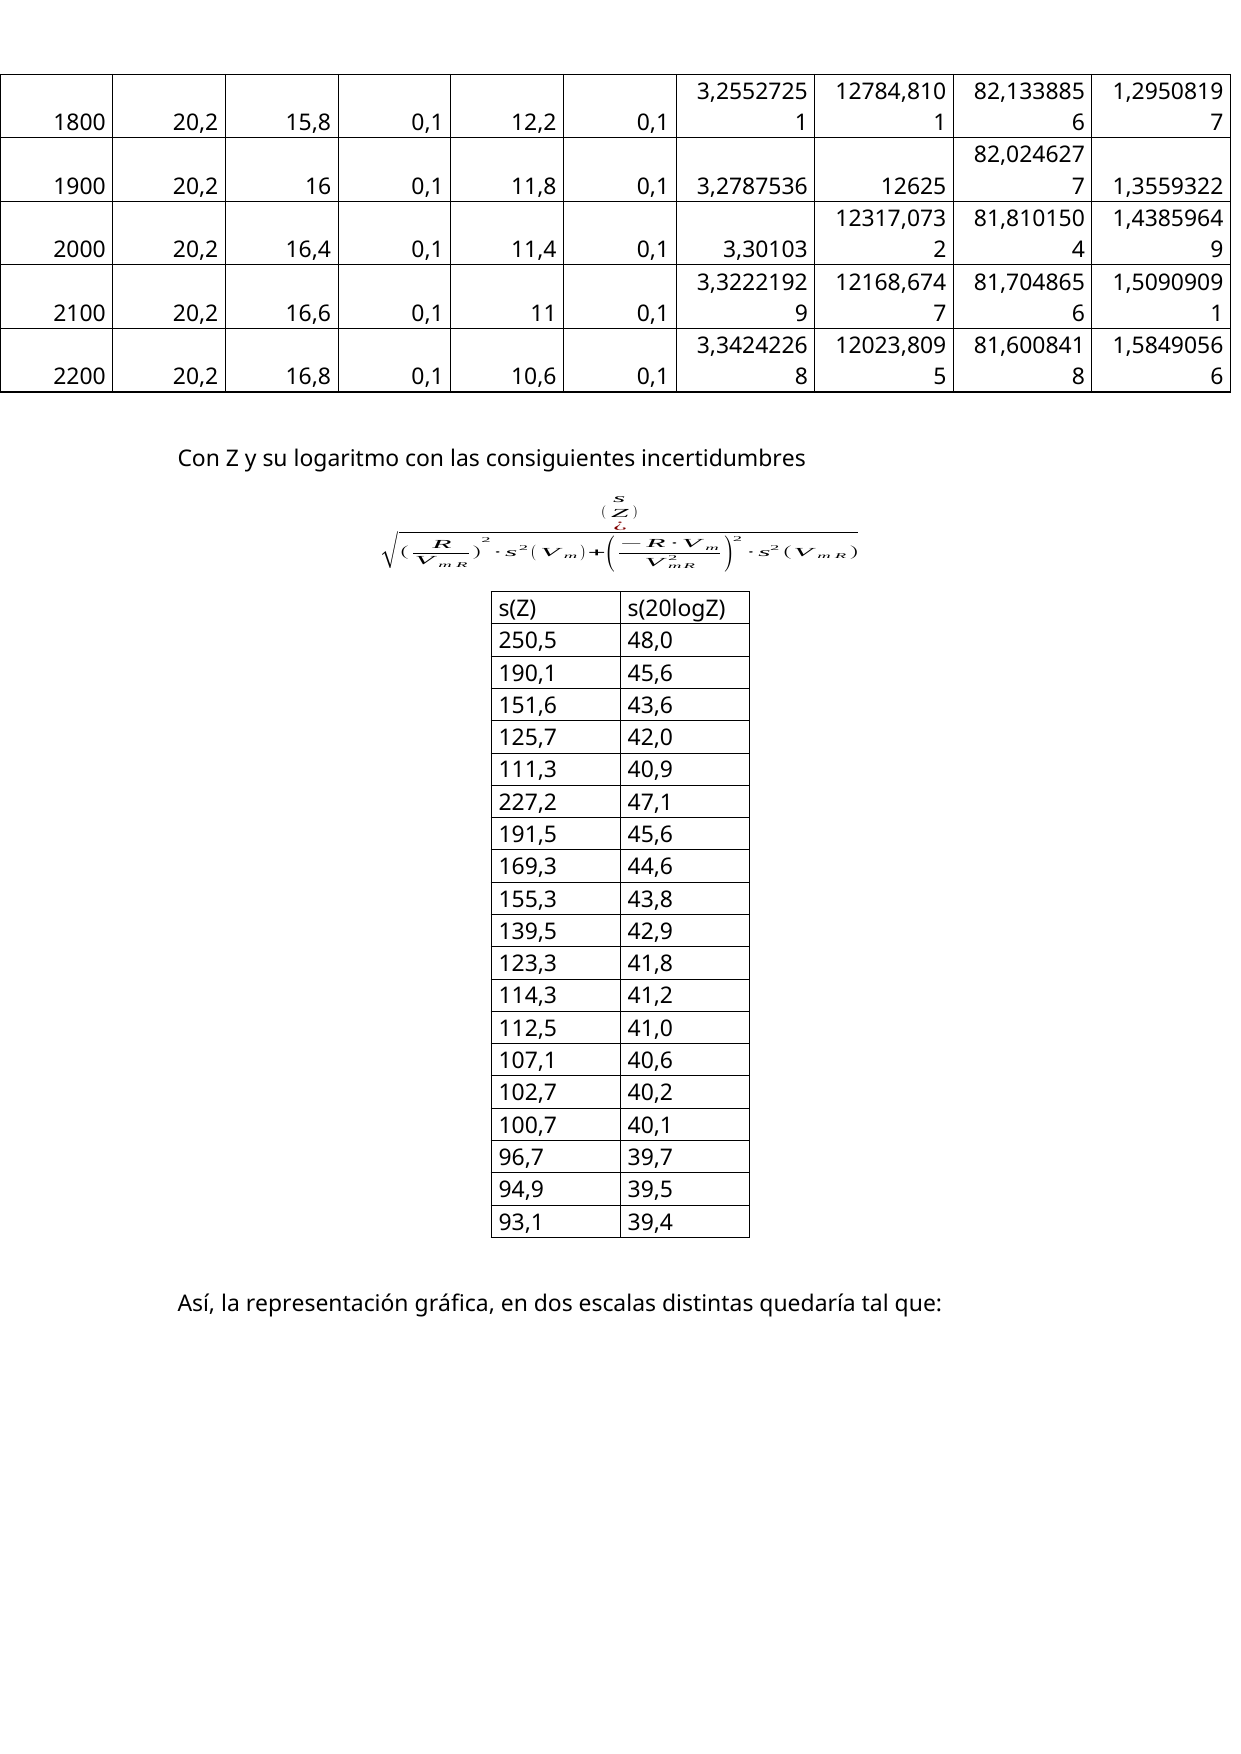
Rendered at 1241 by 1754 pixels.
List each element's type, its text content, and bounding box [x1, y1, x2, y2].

table_cell 12625 [815, 138, 953, 201]
table_cell 40,2 [621, 1076, 749, 1108]
table_cell 3,25527251 [677, 75, 814, 137]
table_cell 0,1 [339, 138, 450, 201]
table_cell 10,6 [451, 329, 563, 391]
table_cell 11 [451, 265, 563, 328]
table_cell 0,1 [339, 329, 450, 391]
table_cell 20,2 [113, 75, 225, 137]
table_cell 39,5 [621, 1173, 749, 1204]
table_cell 2100 [1, 265, 112, 328]
table_cell 1,58490566 [1092, 329, 1230, 391]
table_cell 151,6 [492, 689, 620, 720]
table_cell 20,2 [113, 202, 225, 264]
table_cell 112,5 [492, 1012, 620, 1043]
table_cell 93,1 [492, 1206, 620, 1237]
table_cell 16 [226, 138, 338, 201]
table_cell 40,1 [621, 1109, 749, 1140]
table_cell 20,2 [113, 138, 225, 201]
table_cell 0,1 [564, 138, 676, 201]
table_cell 190,1 [492, 657, 620, 688]
table_cell 81,7048656 [954, 265, 1091, 328]
table_cell 11,8 [451, 138, 563, 201]
table_cell 3,32221929 [677, 265, 814, 328]
table_cell 42,9 [621, 915, 749, 946]
text Con Z y su logaritmo con las consiguientes incertidumbres [177, 442, 1063, 473]
table_cell 81,6008418 [954, 329, 1091, 391]
table_cell 102,7 [492, 1076, 620, 1108]
table_cell 12023,8095 [815, 329, 953, 391]
table_cell 227,2 [492, 786, 620, 817]
table_cell 3,30103 [677, 202, 814, 264]
table_cell 48,0 [621, 624, 749, 656]
table_cell 12784,8101 [815, 75, 953, 137]
table_cell 12,2 [451, 75, 563, 137]
table_cell 12168,6747 [815, 265, 953, 328]
table_cell 45,6 [621, 818, 749, 849]
table_cell 16,4 [226, 202, 338, 264]
table_cell 155,3 [492, 883, 620, 914]
table_cell 82,0246277 [954, 138, 1091, 201]
table_header s(20logZ) [621, 592, 749, 623]
table_cell 0,1 [564, 75, 676, 137]
table_cell 42,0 [621, 721, 749, 752]
table_cell 39,7 [621, 1141, 749, 1172]
table_cell 1,29508197 [1092, 75, 1230, 137]
table_cell 20,2 [113, 329, 225, 391]
table_cell 41,2 [621, 980, 749, 1011]
table_cell 0,1 [564, 329, 676, 391]
table_cell 43,6 [621, 689, 749, 720]
table_cell 40,6 [621, 1044, 749, 1075]
table_header s(Z) [492, 592, 620, 623]
table_cell 41,0 [621, 1012, 749, 1043]
table_cell 191,5 [492, 818, 620, 849]
table_cell 40,9 [621, 754, 749, 785]
table_cell 3,34242268 [677, 329, 814, 391]
table_cell 0,1 [564, 265, 676, 328]
table_cell 3,2787536 [677, 138, 814, 201]
table_cell 96,7 [492, 1141, 620, 1172]
table_cell 1,50909091 [1092, 265, 1230, 328]
table_cell 250,5 [492, 624, 620, 656]
table_cell 41,8 [621, 947, 749, 978]
table_cell 12317,0732 [815, 202, 953, 264]
table_cell 125,7 [492, 721, 620, 752]
table_cell 11,4 [451, 202, 563, 264]
table_cell 123,3 [492, 947, 620, 978]
table_cell 44,6 [621, 850, 749, 882]
table_cell 100,7 [492, 1109, 620, 1140]
table_cell 43,8 [621, 883, 749, 914]
text Así, la representación gráfica, en dos escalas distintas quedaría tal que: [177, 1287, 1063, 1318]
table_cell 111,3 [492, 754, 620, 785]
table_cell 2200 [1, 329, 112, 391]
table_cell 1800 [1, 75, 112, 137]
table_cell 15,8 [226, 75, 338, 137]
table_cell 81,8101504 [954, 202, 1091, 264]
table_cell 2000 [1, 202, 112, 264]
table_cell 107,1 [492, 1044, 620, 1075]
table_cell 0,1 [339, 75, 450, 137]
table_cell 1,43859649 [1092, 202, 1230, 264]
table_cell 1900 [1, 138, 112, 201]
table_cell 0,1 [339, 202, 450, 264]
table_cell 139,5 [492, 915, 620, 946]
table_cell 20,2 [113, 265, 225, 328]
table_cell 47,1 [621, 786, 749, 817]
table_cell 114,3 [492, 980, 620, 1011]
table_cell 16,8 [226, 329, 338, 391]
table_cell 94,9 [492, 1173, 620, 1204]
table_cell 0,1 [564, 202, 676, 264]
table_cell 82,1338856 [954, 75, 1091, 137]
table_cell 16,6 [226, 265, 338, 328]
table_cell 1,3559322 [1092, 138, 1230, 201]
table_cell 45,6 [621, 657, 749, 688]
table_cell 39,4 [621, 1206, 749, 1237]
table_cell 0,1 [339, 265, 450, 328]
table_cell 169,3 [492, 850, 620, 882]
